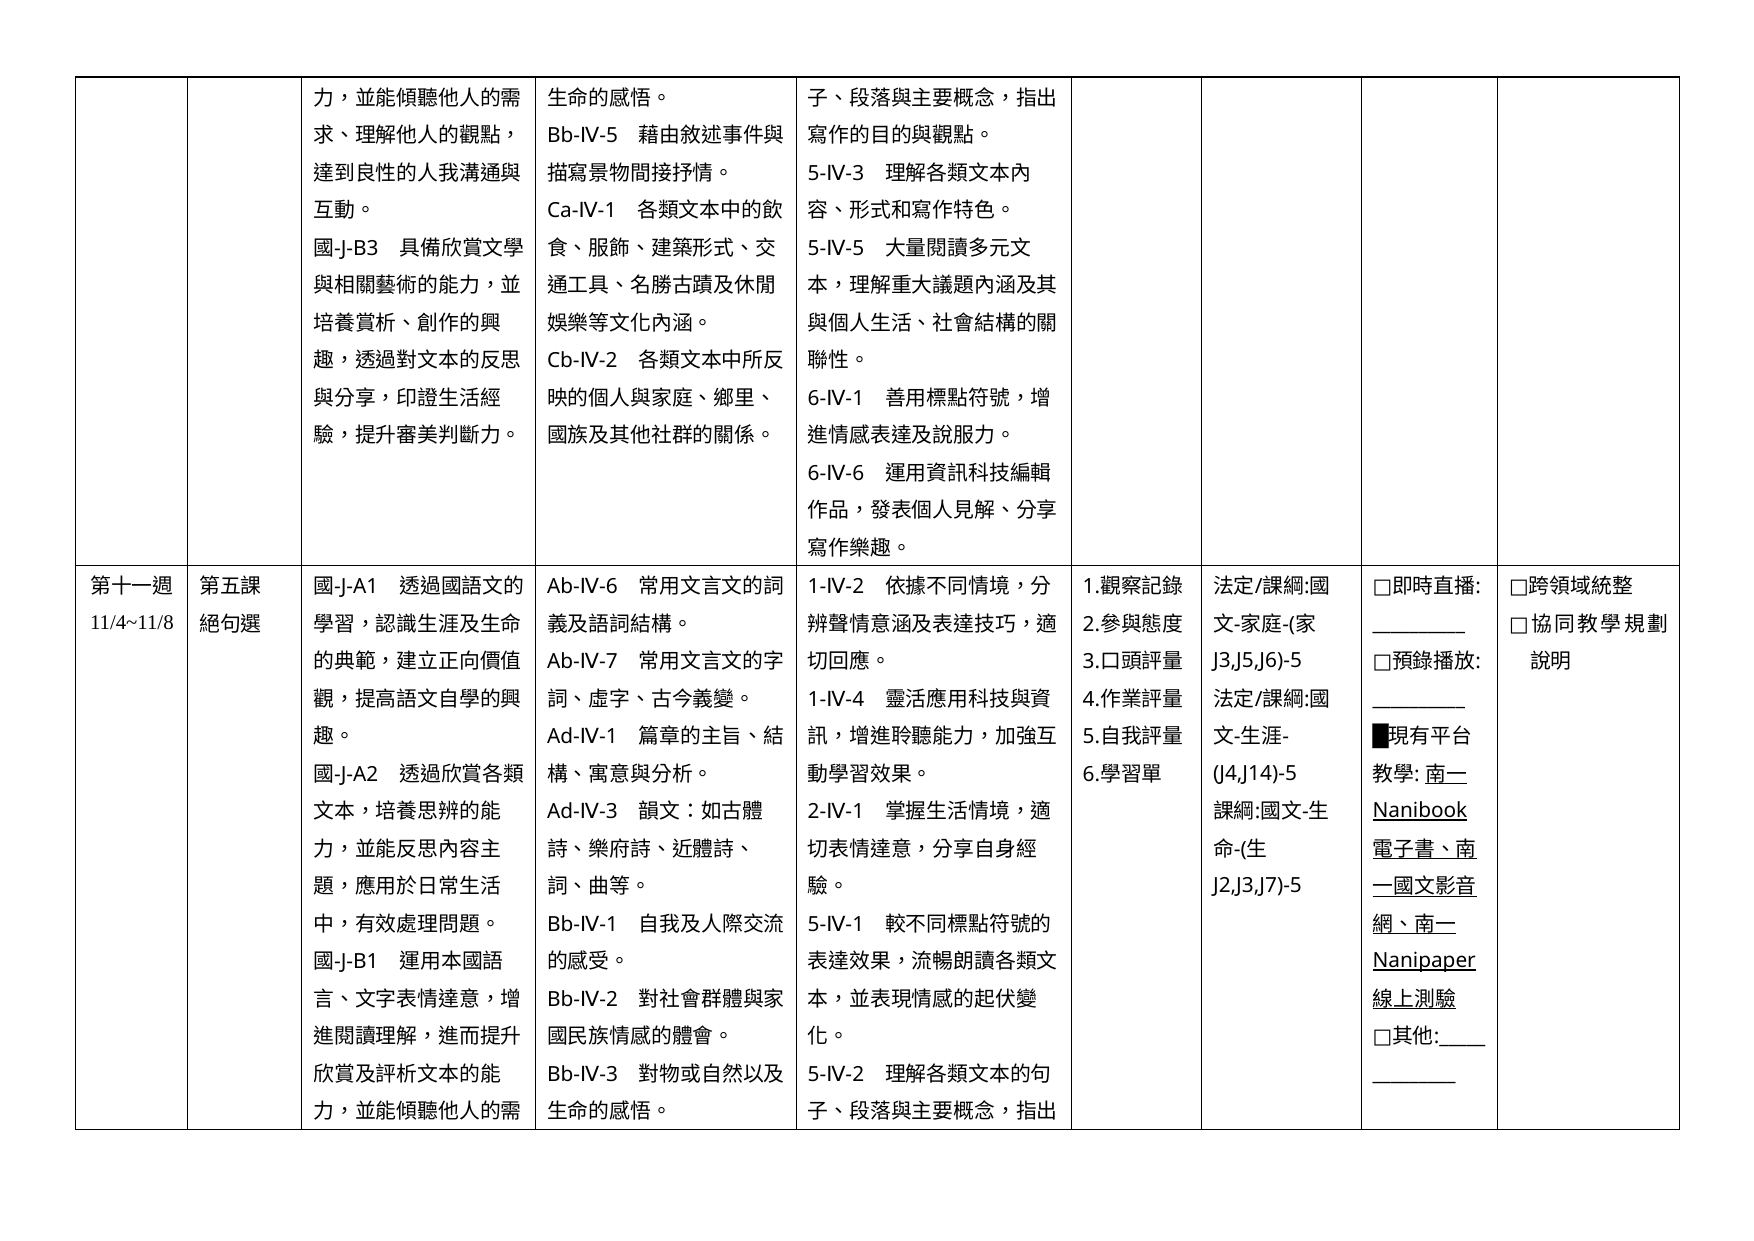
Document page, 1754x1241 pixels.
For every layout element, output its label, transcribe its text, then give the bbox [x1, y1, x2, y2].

table_cell [1202, 78, 1361, 565]
table_cell 法定/課綱:國文-家庭-(家J3,J5,J6)-5 法定/課綱:國文-生涯-(J4,J14)-5 課綱:國文-生命-(生J2,J3,J7)-5 [1202, 566, 1361, 1128]
table_cell Ab-Ⅳ-6 常用文言文的詞義及語詞結構。 Ab-Ⅳ-7 常用文言文的字詞、虛字、古今義變。 Ad-Ⅳ-1 篇章的主旨、結構、寓意與分析。 Ad-Ⅳ-3 韻文：如古體詩、樂府詩、近體詩、詞、曲等。 Bb-Ⅳ-1 自我及人際交流的感受。 Bb-Ⅳ-2 對社會群體與家國民族情感的體會。 Bb-Ⅳ-3 對物或自然以及生命的感悟。 [536, 566, 796, 1128]
table_cell [1072, 78, 1201, 565]
table_cell 生命的感悟。 Bb-Ⅳ-5 藉由敘述事件與描寫景物間接抒情。 Ca-Ⅳ-1 各類文本中的飲食、服飾、建築形式、交通工具、名勝古蹟及休閒娛樂等文化內涵。 Cb-Ⅳ-2 各類文本中所反映的個人與家庭、鄉里、國族及其他社群的關係。 [536, 78, 796, 565]
table_cell [1362, 78, 1497, 565]
table_cell □即時直播:__________ □預錄播放:__________ █現有平台教學: 南一Nanibook電子書、南一國文影音網、南一Nanipaper線上測驗 □其他:______________ [1362, 566, 1497, 1128]
table_cell 第五課 絕句選 [188, 566, 301, 1128]
table_cell 國-J-A1 透過國語文的學習，認識生涯及生命的典範，建立正向價值觀，提高語文自學的興趣。 國-J-A2 透過欣賞各類文本，培養思辨的能力，並能反思內容主題，應用於日常生活中，有效處理問題。 國-J-B1 運用本國語言、文字表情達意，增進閱讀理解，進而提升欣賞及評析文本的能力，並能傾聽他人的需 [302, 566, 535, 1128]
table_cell 力，並能傾聽他人的需求、理解他人的觀點，達到良性的人我溝通與互動。 國-J-B3 具備欣賞文學與相關藝術的能力，並培養賞析、創作的興趣，透過對文本的反思與分享，印證生活經驗，提升審美判斷力。 [302, 78, 535, 565]
table_cell [188, 78, 301, 565]
table_cell [1498, 78, 1679, 565]
table_cell 1.觀察記錄 2.參與態度 3.口頭評量 4.作業評量 5.自我評量 6.學習單 [1072, 566, 1201, 1128]
table_cell □跨領域統整 □協同教學規劃說明 [1498, 566, 1679, 1128]
table_cell 1-Ⅳ-2 依據不同情境，分辨聲情意涵及表達技巧，適切回應。 1-Ⅳ-4 靈活應用科技與資訊，增進聆聽能力，加強互動學習效果。 2-Ⅳ-1 掌握生活情境，適切表情達意，分享自身經驗。 5-Ⅳ-1 較不同標點符號的表達效果，流暢朗讀各類文本，並表現情感的起伏變化。 5-Ⅳ-2 理解各類文本的句子、段落與主要概念，指出 [797, 566, 1071, 1128]
table_cell 子、段落與主要概念，指出寫作的目的與觀點。 5-Ⅳ-3 理解各類文本內容、形式和寫作特色。 5-Ⅳ-5 大量閱讀多元文本，理解重大議題內涵及其與個人生活、社會結構的關聯性。 6-Ⅳ-1 善用標點符號，增進情感表達及說服力。 6-Ⅳ-6 運用資訊科技編輯作品，發表個人見解、分享寫作樂趣。 [797, 78, 1071, 565]
table_cell [76, 78, 187, 565]
table_cell 第十一週 11/4~11/8 [76, 566, 187, 1128]
